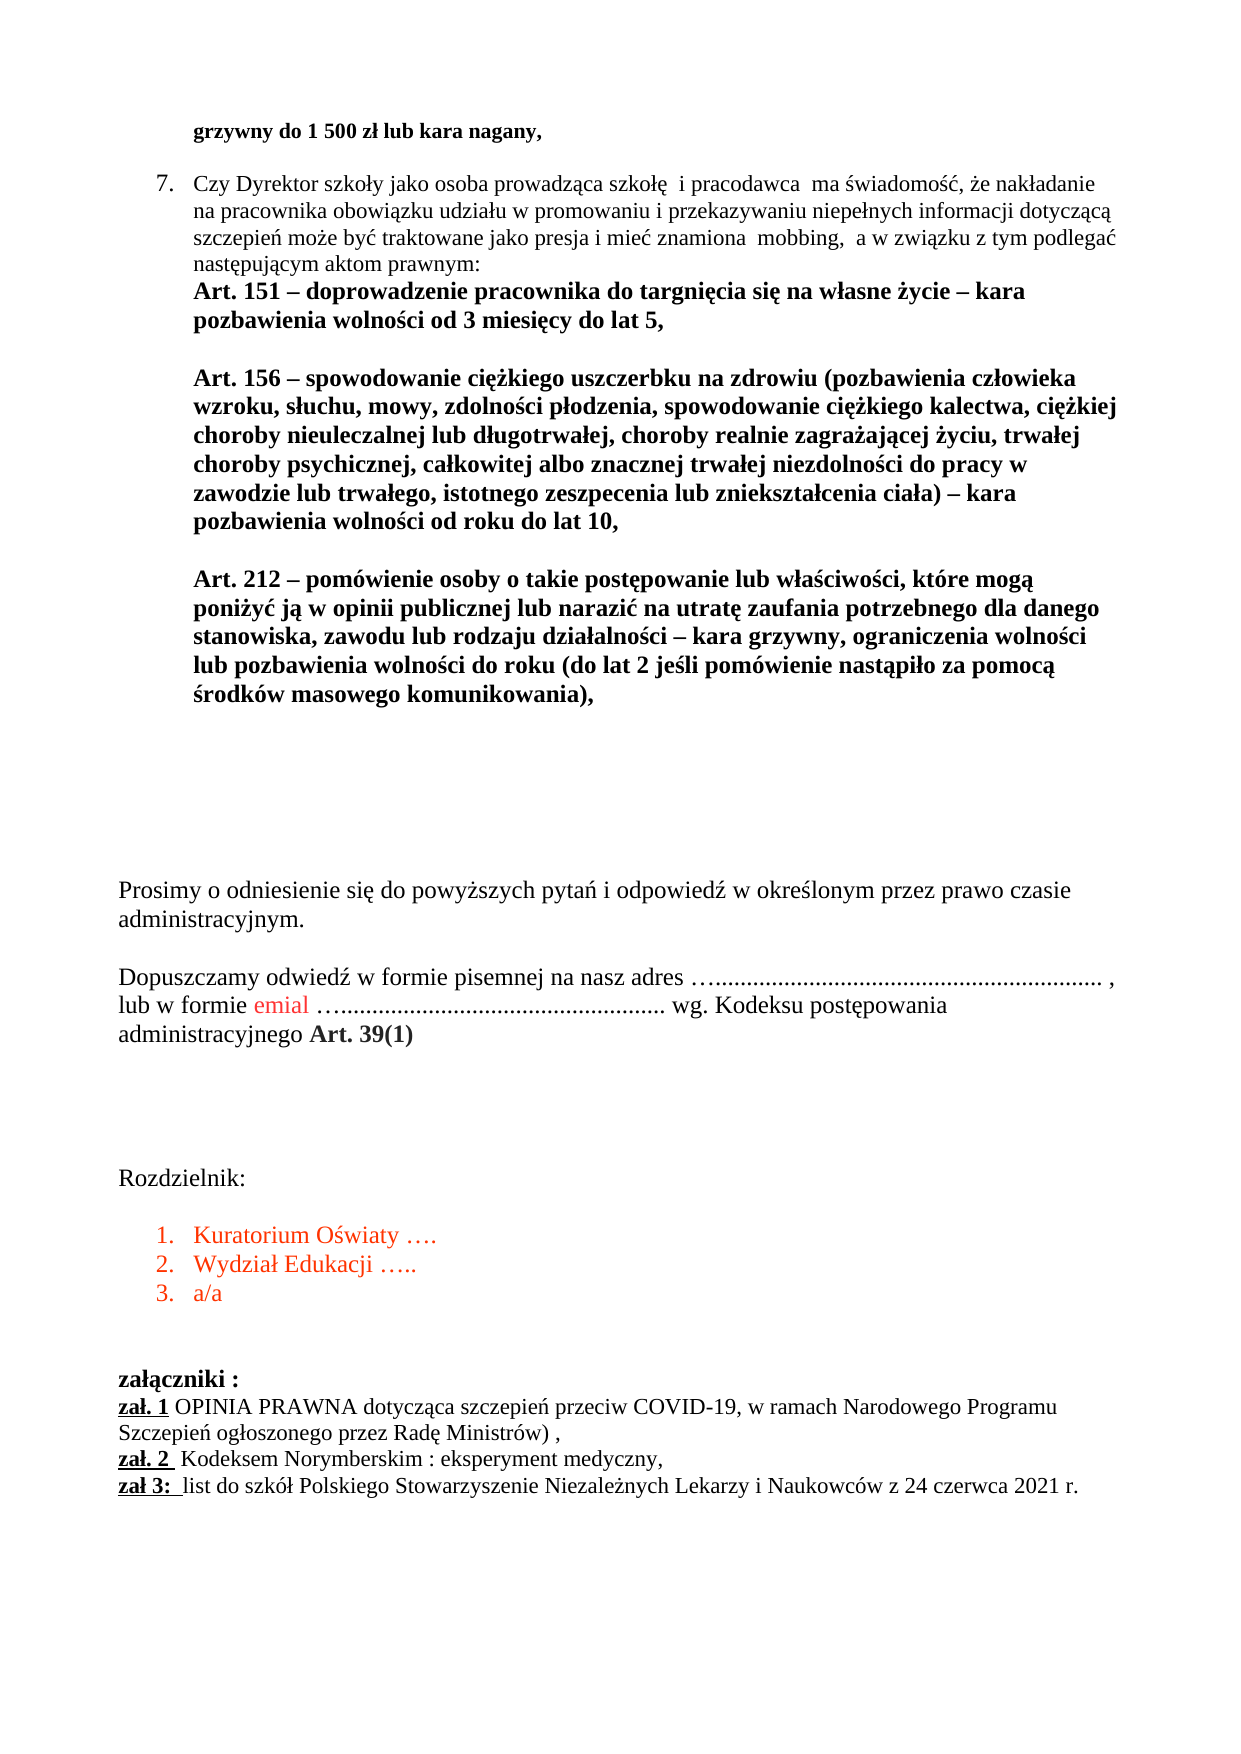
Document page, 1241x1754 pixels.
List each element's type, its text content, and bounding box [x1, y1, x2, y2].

list Wydział Edukacji ….. [156, 1249, 1122, 1278]
list Czy Dyrektor szkoły jako osoba prowadząca szkołę i pracodawca ma świadomość, że nakładanie na pracownika obowiązku udziału w promowaniu i przekazywaniu niepełnych informacji dotyczącą szczepień może być traktowane jako presja i mieć znamiona mobbing, a w związku z tym podlegać następującym aktom prawnym: [156, 168, 1122, 276]
text zał. 2 Kodeksem Norymberskim : eksperyment medyczny, [118, 1446, 1122, 1472]
text Prosimy o odniesienie się do powyższych pytań i odpowiedź w określonym przez prawo czasie administracyjnym. [118, 875, 1122, 933]
text Art. 156 – spowodowanie ciężkiego uszczerbku na zdrowiu (pozbawienia człowieka wzroku, słuchu, mowy, zdolności płodzenia, spowodowanie ciężkiego kalectwa, ciężkiej choroby nieuleczalnej lub długotrwałej, choroby realnie zagrażającej życiu, trwałej choroby psychicznej, całkowitej albo znacznej trwałej niezdolności do pracy w zawodzie lub trwałego, istotnego zeszpecenia lub zniekształcenia ciała) – kara pozbawienia wolności od roku do lat 10, [193, 363, 1122, 535]
text grzywny do 1 500 zł lub kara nagany, [193, 118, 1122, 143]
text załączniki : [118, 1364, 1122, 1393]
text zał. 1 OPINIA PRAWNA dotycząca szczepień przeciw COVID-19, w ramach Narodowego Programu Szczepień ogłoszonego przez Radę Ministrów) , [118, 1393, 1122, 1446]
list a/a [156, 1278, 1122, 1307]
text zał 3: list do szkół Polskiego Stowarzyszenie Niezależnych Lekarzy i Naukowców z 24 czerwca 2021 r. [118, 1472, 1122, 1498]
list Kuratorium Oświaty …. [156, 1220, 1122, 1249]
text Art. 212 – pomówienie osoby o takie postępowanie lub właściwości, które mogą poniżyć ją w opinii publicznej lub narazić na utratę zaufania potrzebnego dla danego stanowiska, zawodu lub rodzaju działalności – kara grzywny, ograniczenia wolności lub pozbawienia wolności do roku (do lat 2 jeśli pomówienie nastąpiło za pomocą środków masowego komunikowania), [193, 564, 1122, 708]
text Dopuszczamy odwiedź w formie pisemnej na nasz adres ….............................................................. , lub w formie emial ….................................................... wg. Kodeksu postępowania administracyjnego Art. 39(1) [118, 962, 1122, 1048]
text Rozdzielnik: [118, 1163, 1122, 1192]
text Art. 151 – doprowadzenie pracownika do targnięcia się na własne życie – kara pozbawienia wolności od 3 miesięcy do lat 5, [193, 276, 1122, 334]
